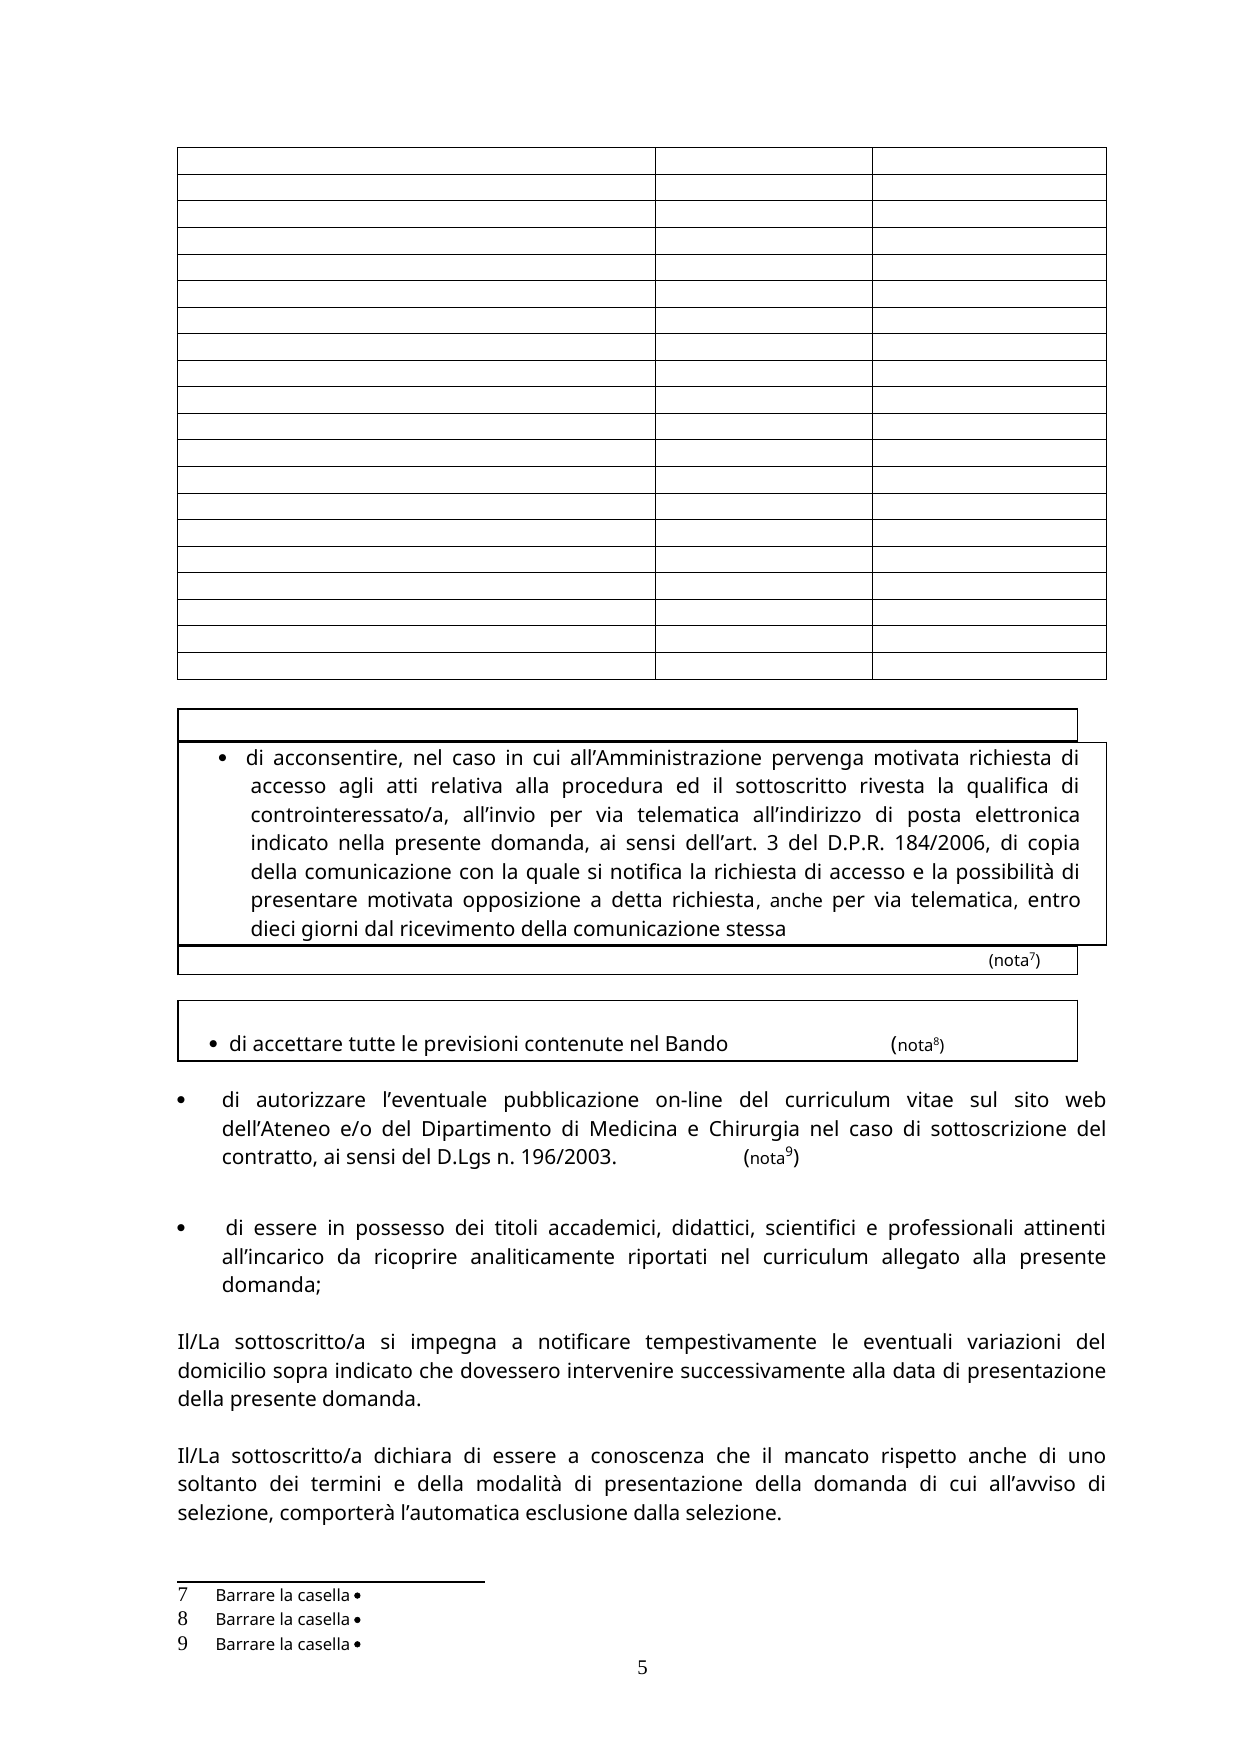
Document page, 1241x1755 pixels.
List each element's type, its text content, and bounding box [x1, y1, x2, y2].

table_cell [873, 361, 1106, 386]
table_cell [178, 228, 655, 253]
table_cell [873, 414, 1106, 439]
table_cell [178, 334, 655, 360]
table_cell [656, 494, 872, 519]
table_cell [873, 573, 1106, 599]
table_cell [178, 255, 655, 280]
table_cell [873, 308, 1106, 333]
table_cell [656, 467, 872, 492]
table_cell [178, 308, 655, 333]
table_cell [178, 387, 655, 413]
table_cell [873, 653, 1106, 678]
table_cell [178, 520, 655, 546]
table_cell [178, 148, 655, 174]
table_cell [873, 467, 1106, 492]
table_cell [178, 653, 655, 678]
text Barrare la casella  [177, 1631, 1107, 1655]
table_cell [178, 494, 655, 519]
text Il/La sottoscritto/a si impegna a notificare tempestivamente le eventuali variazioni del domicilio sopra indicato che dovessero intervenire successivamente alla data di presentazione della presente domanda. [177, 1327, 1107, 1413]
table_cell [873, 626, 1106, 652]
table_cell [873, 334, 1106, 360]
subtitle  di acconsentire, nel caso in cui all’Amministrazione pervenga motivata richiesta di accesso agli atti relativa alla procedura ed il sottoscritto rivesta la qualifica di controinteressato/a, all’invio per via telematica all’indirizzo di posta elettronica indicato nella presente domanda, ai sensi dell’art. 3 del D.P.R. 184/2006, di copia della comunicazione con la quale si notifica la richiesta di accesso e la possibilità di presentare motivata opposizione a detta richiesta, anche per via telematica, entro dieci giorni dal ricevimento della comunicazione stessa [179, 743, 1106, 944]
table_cell [873, 520, 1106, 546]
table_cell [656, 653, 872, 678]
table_cell [873, 600, 1106, 625]
table_cell [656, 414, 872, 439]
table_cell [178, 467, 655, 492]
table_cell [178, 201, 655, 227]
table_cell [656, 255, 872, 280]
subtitle (nota) [179, 947, 1077, 974]
table_cell [873, 440, 1106, 466]
table_cell [873, 547, 1106, 572]
table_cell [873, 281, 1106, 307]
table_cell [656, 308, 872, 333]
table_cell [656, 440, 872, 466]
table_cell [178, 547, 655, 572]
table_cell [178, 175, 655, 200]
table_cell [873, 201, 1106, 227]
table_cell [873, 494, 1106, 519]
text Il/La sottoscritto/a dichiara di essere a conoscenza che il mancato rispetto anche di uno soltanto dei termini e della modalità di presentazione della domanda di cui all’avviso di selezione, comporterà l’automatica esclusione dalla selezione. [177, 1441, 1107, 1526]
table_cell [656, 547, 872, 572]
table_cell [656, 600, 872, 625]
table_cell [656, 281, 872, 307]
text Barrare la casella  [177, 1582, 1107, 1606]
table_cell [656, 626, 872, 652]
table_cell [656, 175, 872, 200]
text  di essere in possesso dei titoli accademici, didattici, scientifici e professionali attinenti all’incarico da ricoprire analiticamente riportati nel curriculum allegato alla presente domanda; [177, 1213, 1107, 1299]
table_cell [873, 255, 1106, 280]
table_cell [873, 175, 1106, 200]
table_cell [656, 228, 872, 253]
table_cell [656, 148, 872, 174]
table_cell [656, 573, 872, 599]
table_cell [656, 201, 872, 227]
table_cell [656, 334, 872, 360]
table_cell [873, 387, 1106, 413]
table_cell [656, 387, 872, 413]
table_cell [178, 414, 655, 439]
table_cell [178, 600, 655, 625]
table_cell [178, 281, 655, 307]
table_cell [178, 626, 655, 652]
table_cell [178, 573, 655, 599]
table_cell [873, 228, 1106, 253]
table_cell [656, 520, 872, 546]
subtitle  di accettare tutte le previsioni contenute nel Bando (nota) [179, 1028, 1077, 1060]
table_cell [178, 361, 655, 386]
table_cell [656, 361, 872, 386]
table_cell [178, 440, 655, 466]
text  di autorizzare l’eventuale pubblicazione on-line del curriculum vitae sul sito web dell’Ateneo e/o del Dipartimento di Medicina e Chirurgia nel caso di sottoscrizione del contratto, ai sensi del D.Lgs n. 196/2003. (nota) [177, 1086, 1107, 1171]
table_cell [873, 148, 1106, 174]
text Barrare la casella  [177, 1606, 1107, 1631]
